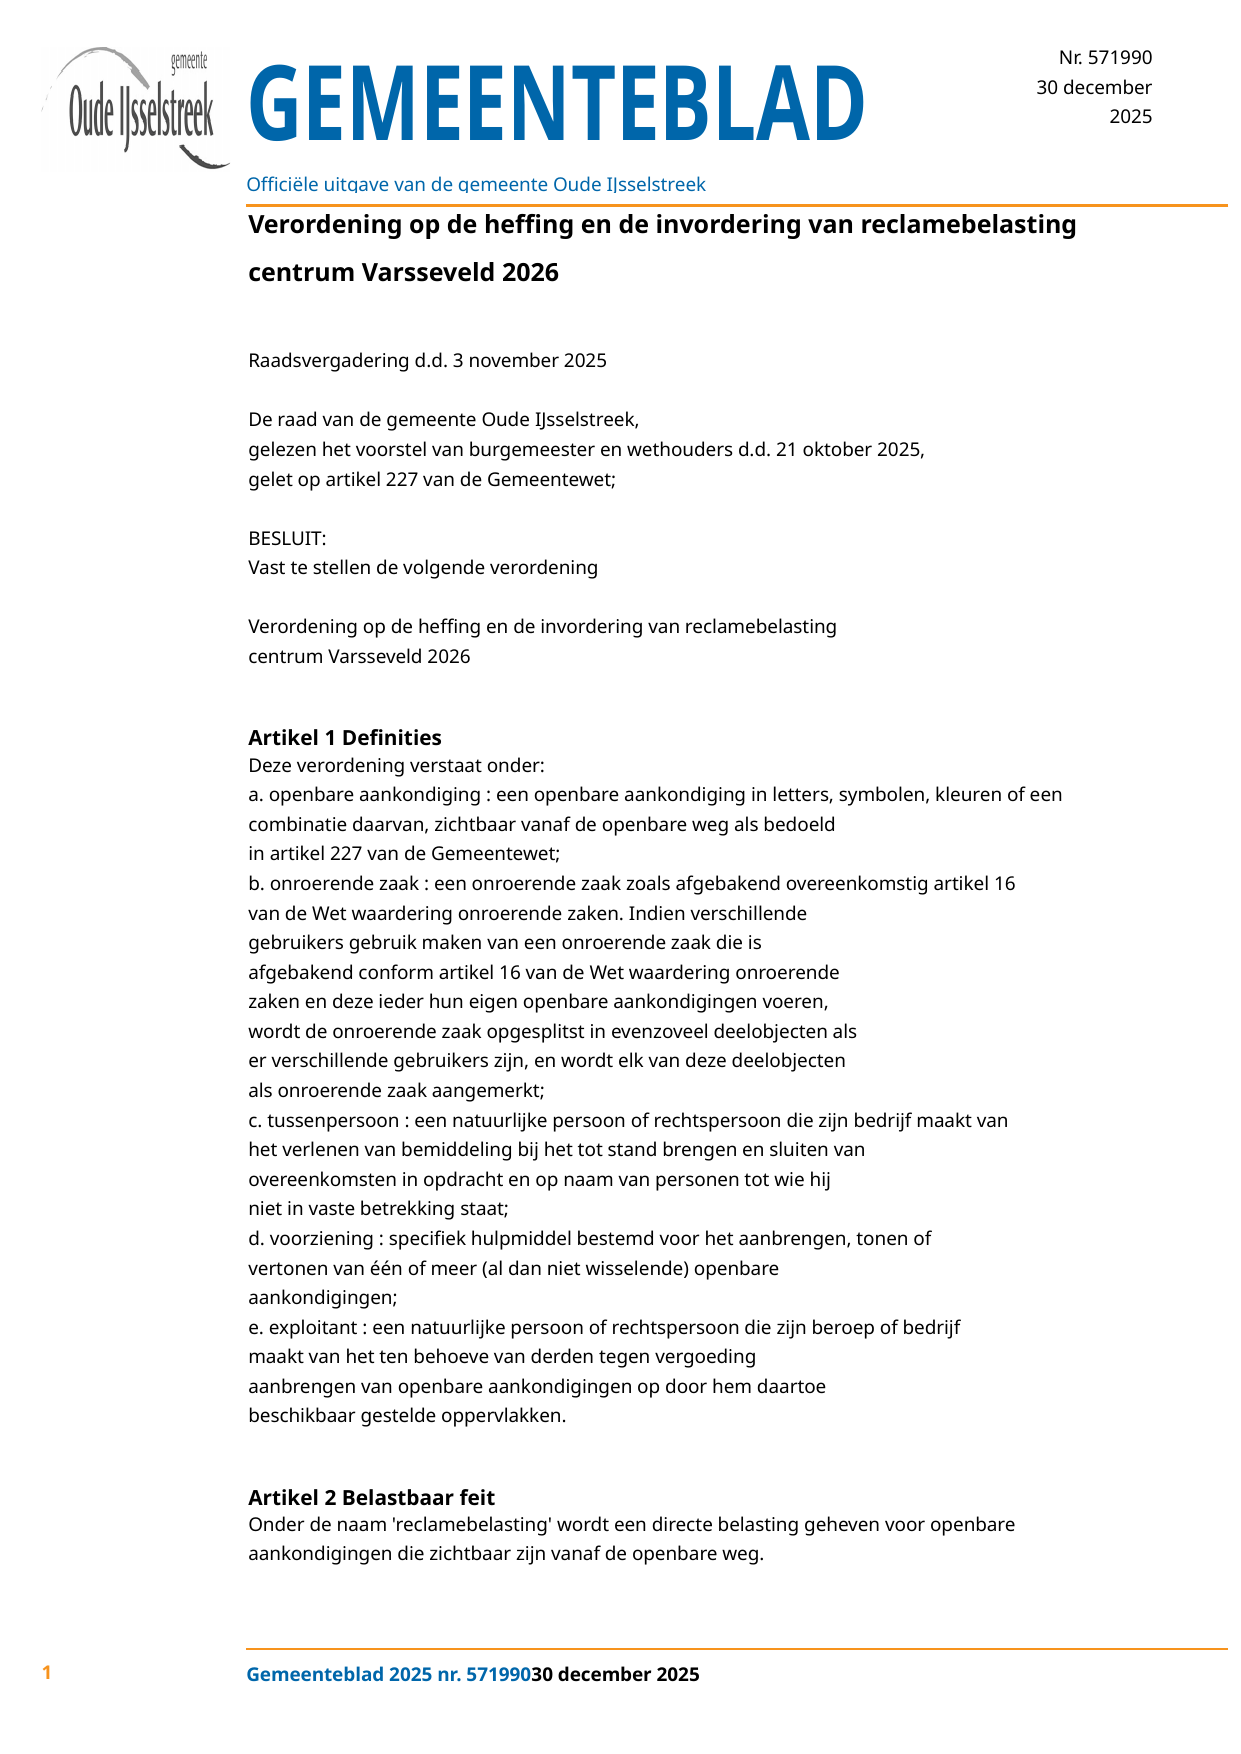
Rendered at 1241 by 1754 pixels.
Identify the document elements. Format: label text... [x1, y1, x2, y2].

text het verlenen van bemiddeling bij het tot stand brengen en sluiten van [248, 1136, 1152, 1162]
text in artikel 227 van de Gemeentewet; [248, 841, 1152, 866]
text Onder de naam 'reclamebelasting' wordt een directe belasting geheven voor openbare aankondigingen die zichtbaar zijn vanaf de openbare weg. [248, 1511, 1152, 1566]
text zaken en deze ieder hun eigen openbare aankondigingen voeren, [248, 988, 1152, 1014]
text e. exploitant : een natuurlijke persoon of rechtspersoon die zijn beroep of bedrijf [248, 1314, 1152, 1339]
text combinatie daarvan, zichtbaar vanaf de openbare weg als bedoeld [248, 811, 1152, 837]
text c. tussenpersoon : een natuurlijke persoon of rechtspersoon die zijn bedrijf maakt van [248, 1107, 1152, 1132]
text aankondigingen; [248, 1284, 1152, 1310]
text De raad van de gemeente Oude IJsselstreek, [248, 407, 1152, 432]
text centrum Varsseveld 2026 [248, 643, 1152, 669]
text niet in vaste betrekking staat; [248, 1196, 1152, 1221]
text wordt de onroerende zaak opgesplitst in evenzoveel deelobjecten als [248, 1018, 1152, 1044]
text maakt van het ten behoeve van derden tegen vergoeding [248, 1343, 1152, 1369]
text overeenkomsten in opdracht en op naam van personen tot wie hij [248, 1166, 1152, 1192]
text Verordening op de heffing en de invordering van reclamebelasting [248, 614, 1152, 639]
text als onroerende zaak aangemerkt; [248, 1077, 1152, 1103]
text beschikbaar gestelde oppervlakken. [248, 1403, 1152, 1428]
text BESLUIT: [248, 525, 1152, 551]
text van de Wet waardering onroerende zaken. Indien verschillende [248, 900, 1152, 925]
text a. openbare aankondiging : een openbare aankondiging in letters, symbolen, kleuren of een [248, 781, 1152, 807]
text Deze verordening verstaat onder: [248, 752, 1152, 777]
text vertonen van één of meer (al dan niet wisselende) openbare [248, 1255, 1152, 1280]
picture [41, 47, 231, 172]
text gelezen het voorstel van burgemeester en wethouders d.d. 21 oktober 2025, [248, 436, 1152, 462]
text Vast te stellen de volgende verordening [248, 554, 1152, 580]
text b. onroerende zaak : een onroerende zaak zoals afgebakend overeenkomstig artikel 16 [248, 870, 1152, 896]
text Artikel 1 Definities [248, 723, 1152, 752]
text aanbrengen van openbare aankondigingen op door hem daartoe [248, 1373, 1152, 1399]
text Artikel 2 Belastbaar feit [248, 1483, 1152, 1511]
text gelet op artikel 227 van de Gemeentewet; [248, 466, 1152, 492]
text afgebakend conform artikel 16 van de Wet waardering onroerende [248, 959, 1152, 984]
text Verordening op de heffing en de invordering van reclamebelasting centrum Varsseveld 2026 [248, 207, 1152, 288]
text er verschillende gebruikers zijn, en wordt elk van deze deelobjecten [248, 1048, 1152, 1073]
text d. voorziening : specifiek hulpmiddel bestemd voor het aanbrengen, tonen of [248, 1225, 1152, 1251]
text gebruikers gebruik maken van een onroerende zaak die is [248, 929, 1152, 955]
text Raadsvergadering d.d. 3 november 2025 [248, 347, 1152, 373]
